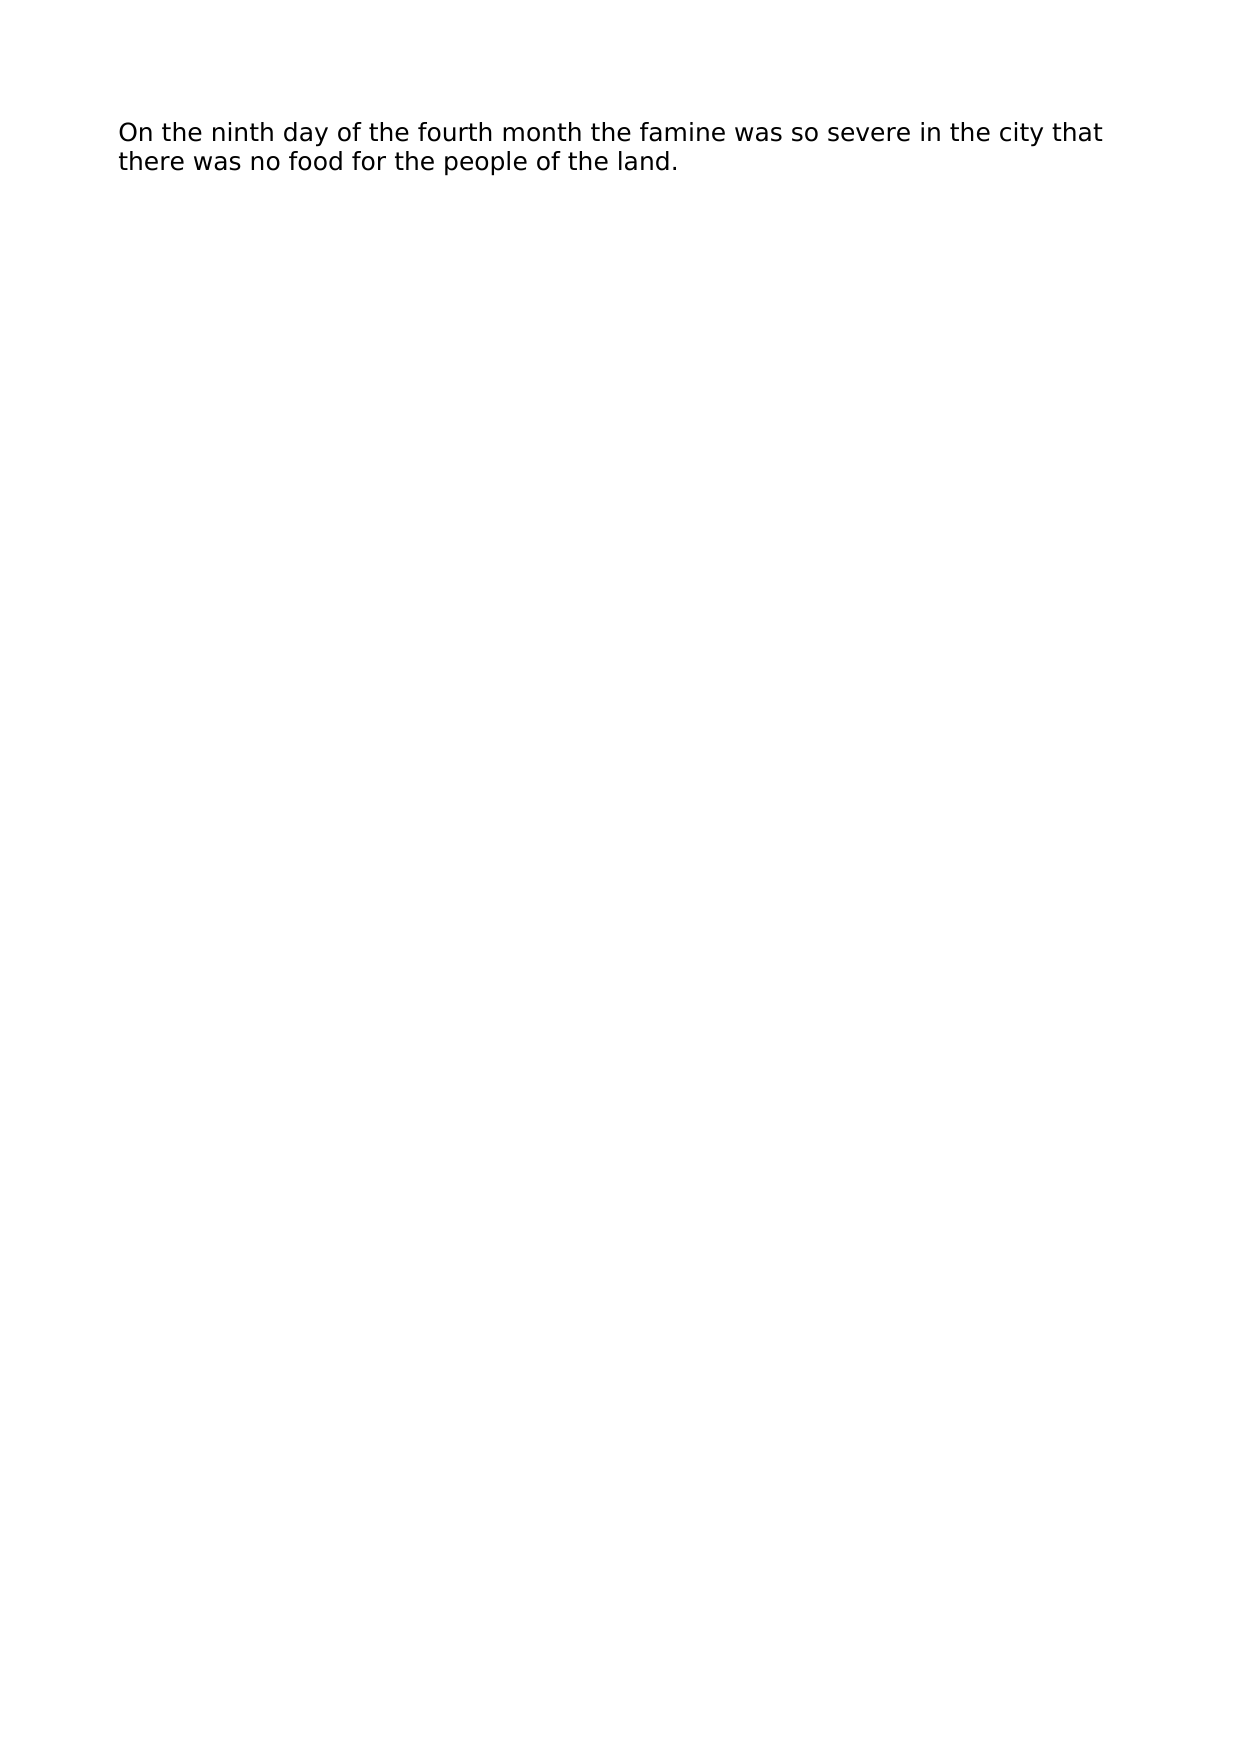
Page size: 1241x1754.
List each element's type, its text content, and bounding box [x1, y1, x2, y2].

text On the ninth day of the fourth month the famine was so severe in the city that there was no food for the people of the land. [118, 118, 1122, 176]
